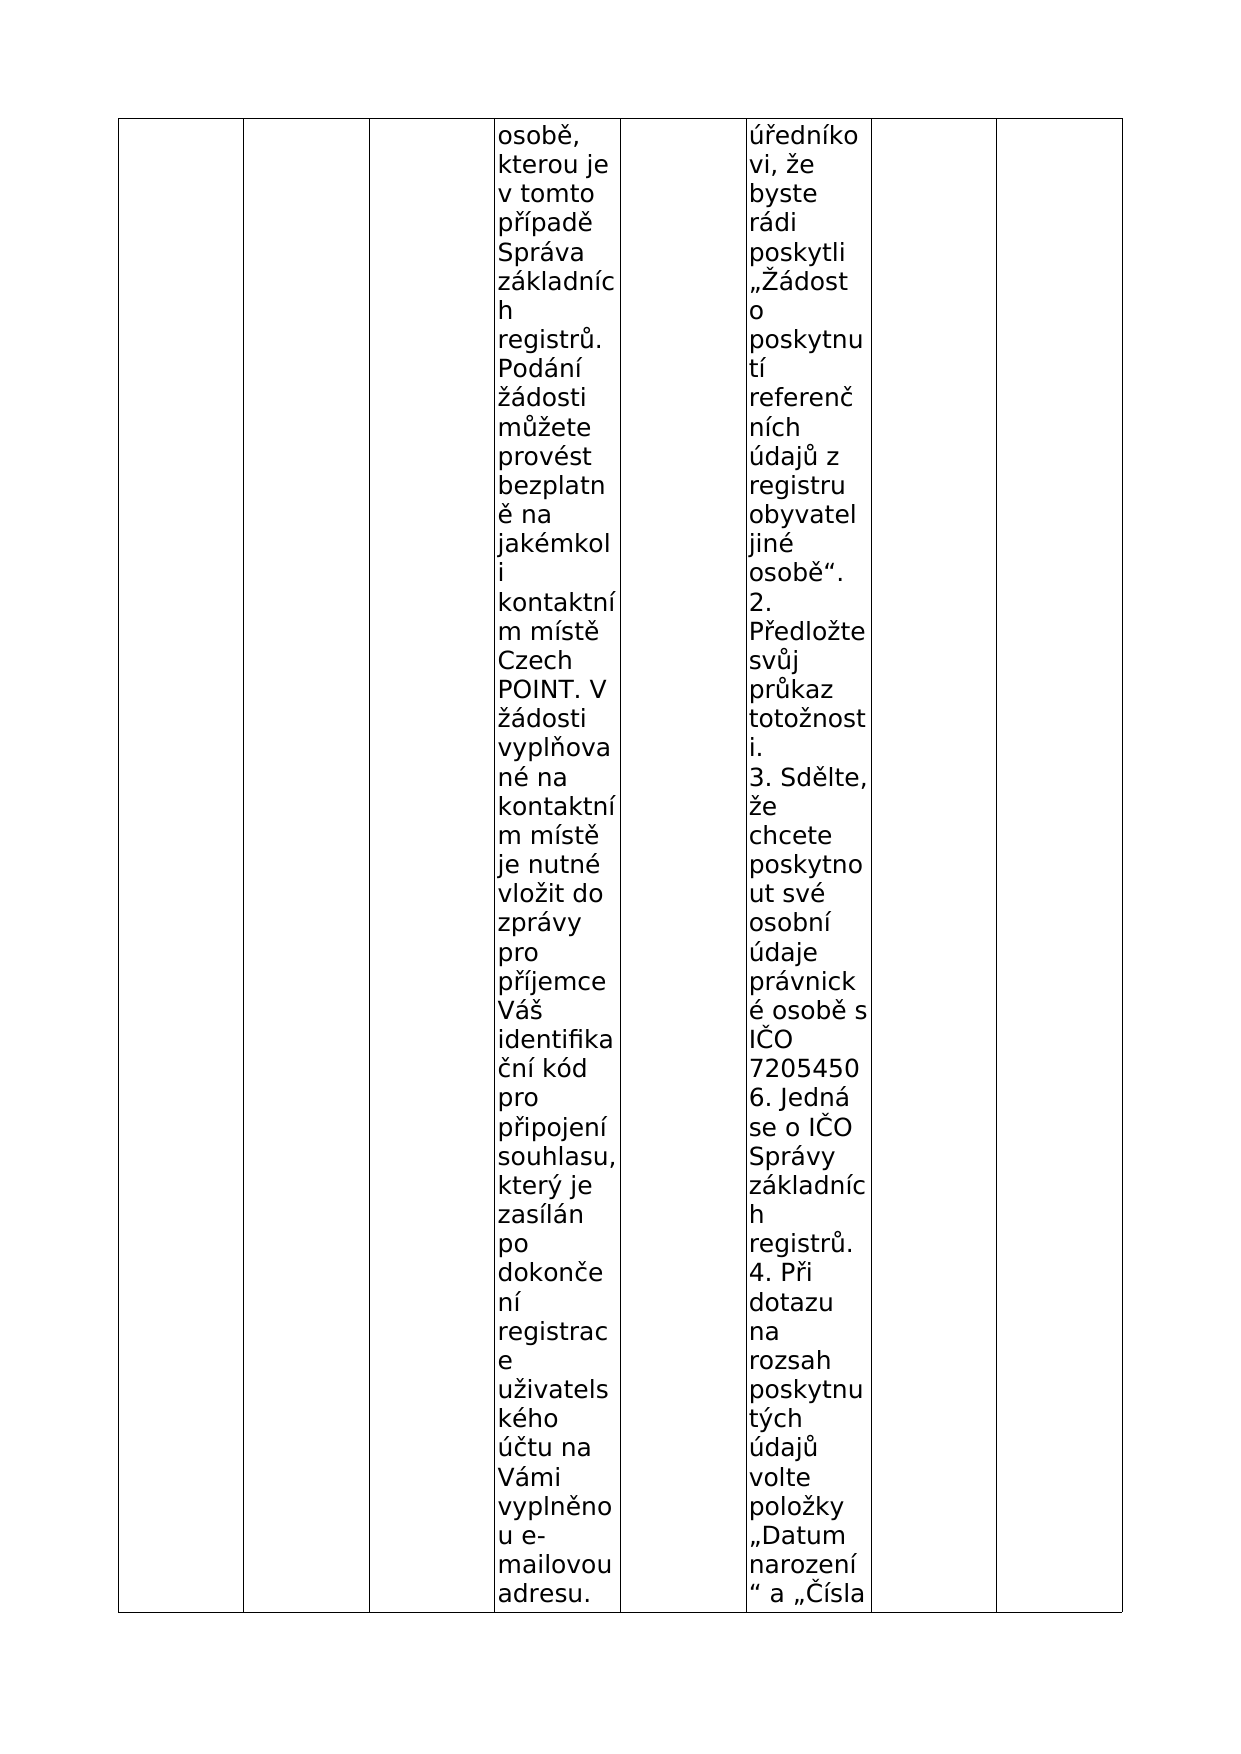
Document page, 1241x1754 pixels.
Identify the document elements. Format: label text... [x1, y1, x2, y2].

table_cell [872, 119, 996, 1612]
table_cell [370, 119, 494, 1612]
table_cell [244, 119, 369, 1612]
table_cell [621, 119, 746, 1612]
table_cell osobě, kterou je v tomto případě Správa základních registrů. Podání žádosti můžete provést bezplatně na jakémkoli kontaktním místě Czech POINT. V žádosti vyplňované na kontaktním místě je nutné vložit do zprávy pro příjemce Váš identifikační kód pro připojení souhlasu, který je zasílán po dokončení registrace uživatelského účtu na Vámi vyplněnou e-mailovou adresu. [495, 119, 620, 1612]
table_cell [997, 119, 1122, 1612]
table_cell úředníkovi, že byste rádi poskytli „Žádost o poskytnutí referenčních údajů z registru obyvatel jiné osobě“. 2. Předložte svůj průkaz totožnosti. 3. Sdělte, že chcete poskytnout své osobní údaje právnické osobě s IČO 72054506. Jedná se o IČO Správy základních registrů. 4. Při dotazu na rozsah poskytnutých údajů volte položky „Datum narození“ a „Čísla [747, 119, 871, 1612]
table_cell [119, 119, 243, 1612]
